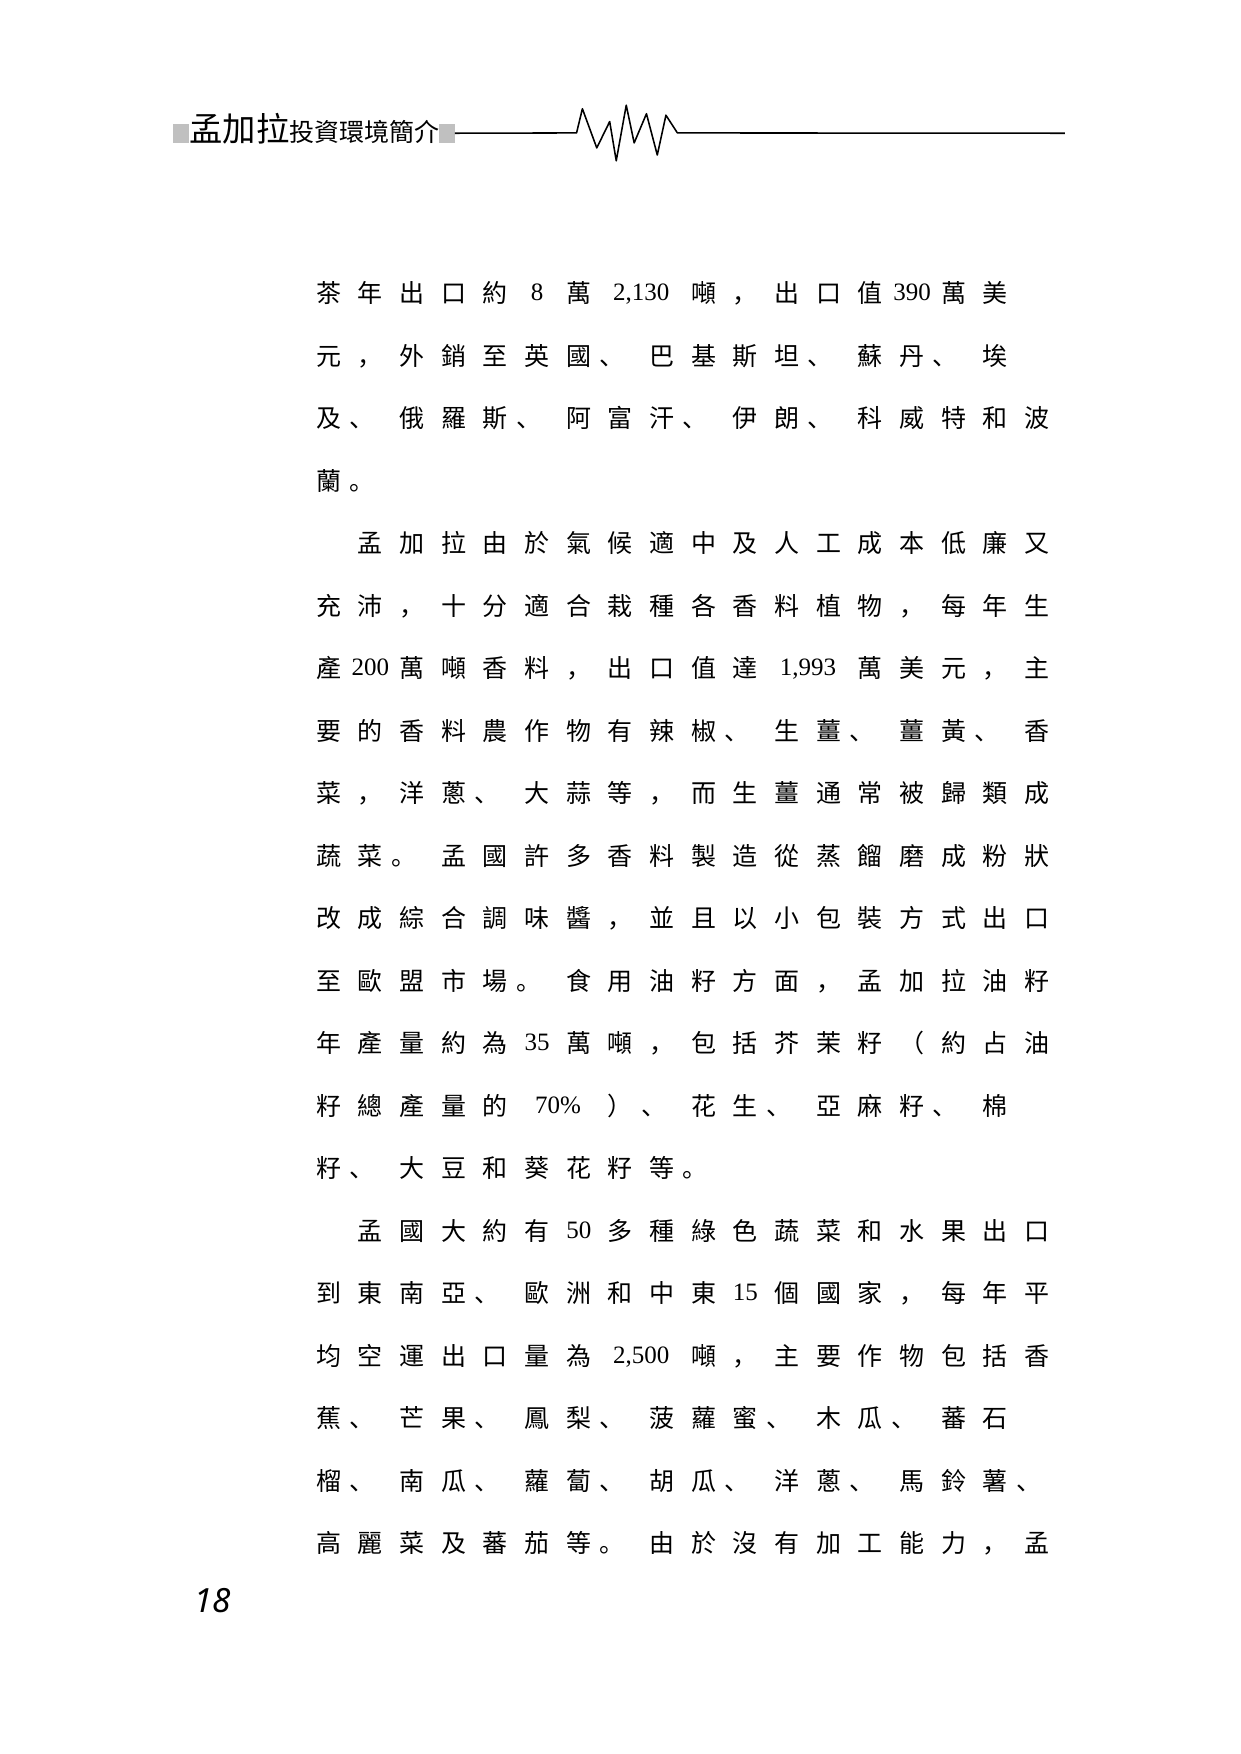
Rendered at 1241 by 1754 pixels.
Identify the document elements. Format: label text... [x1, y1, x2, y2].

text 孟加拉由於氣候適中及人工成本低廉又充沛，十分適合栽種各香料植物，每年生產200萬噸香料，出口值達1,993萬美元，主要的香料農作物有辣椒、生薑、薑黃、香菜，洋蔥、大蒜等，而生薑通常被歸類成蔬菜。孟國許多香料製造從蒸餾磨成粉狀改成綜合調味醬，並且以小包裝方式出口至歐盟市場。食用油籽方面，孟加拉油籽年產量約為35萬噸，包括芥茉籽（約占油籽總產量的70%）、花生、亞麻籽、棉籽、大豆和葵花籽等。 [281, 500, 1058, 1188]
text 茶年出口約8萬2,130噸，出口值390萬美元，外銷至英國、巴基斯坦、蘇丹、埃及、俄羅斯、阿富汗、伊朗、科威特和波蘭。 [281, 250, 1058, 500]
text 孟國大約有50多種綠色蔬菜和水果出口到東南亞、歐洲和中東15個國家，每年平均空運出口量為2,500噸，主要作物包括香蕉、芒果、鳳梨、菠蘿蜜、木瓜、蕃石榴、南瓜、蘿蔔、胡瓜、洋蔥、馬鈴薯、高麗菜及蕃茄等。由於沒有加工能力，孟 [281, 1188, 1058, 1563]
